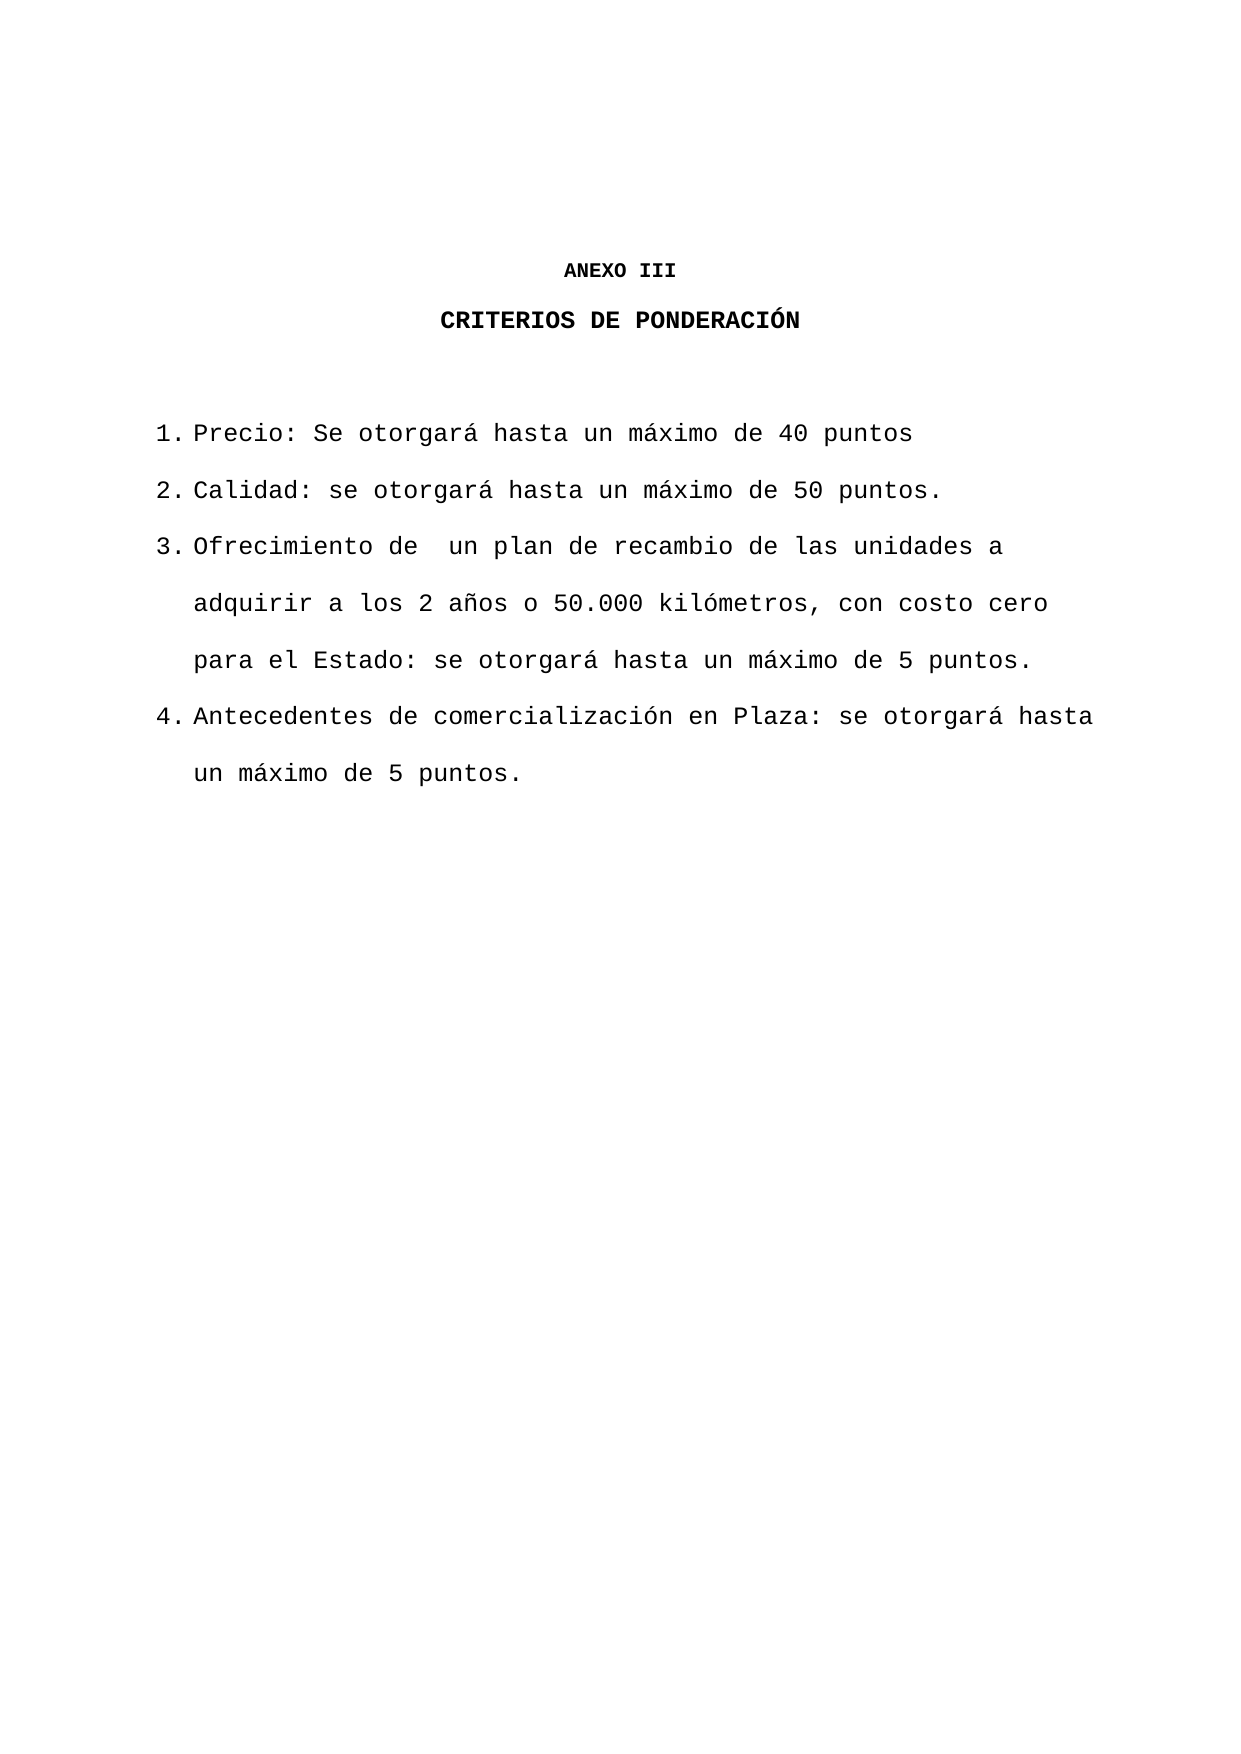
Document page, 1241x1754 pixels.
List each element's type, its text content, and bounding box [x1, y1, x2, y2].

text ANEXO III [118, 260, 1122, 284]
text CRITERIOS DE PONDERACIÓN [118, 307, 1122, 336]
list Calidad: se otorgará hasta un máximo de 50 puntos. [156, 477, 1122, 506]
list Antecedentes de comercialización en Plaza: se otorgará hasta un máximo de 5 puntos. [156, 704, 1122, 789]
list Precio: Se otorgará hasta un máximo de 40 puntos [156, 421, 1122, 449]
list Ofrecimiento de un plan de recambio de las unidades a adquirir a los 2 años o 50.000 kilómetros, con costo cero para el Estado: se otorgará hasta un máximo de 5 puntos. [156, 534, 1122, 676]
